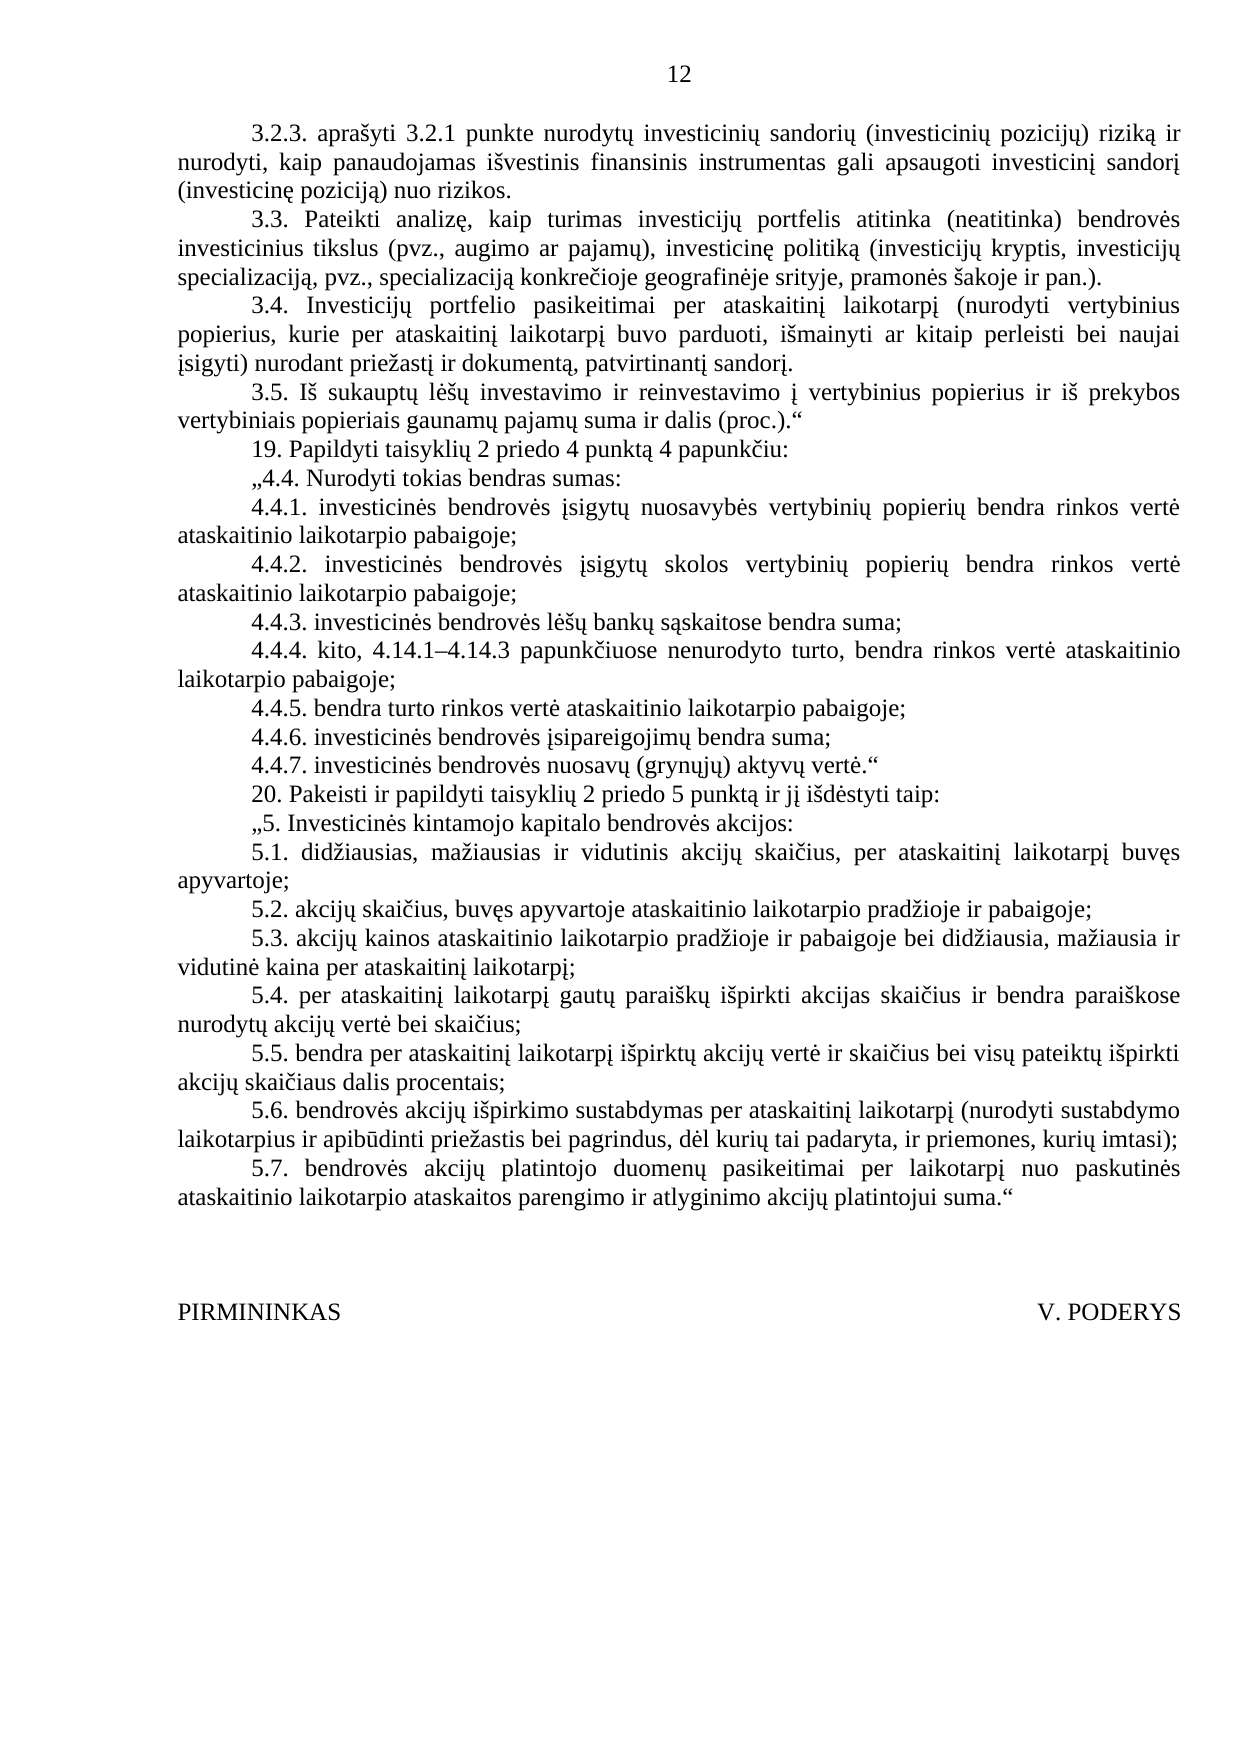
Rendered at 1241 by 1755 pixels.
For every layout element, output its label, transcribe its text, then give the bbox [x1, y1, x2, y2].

text 5.4. per ataskaitinį laikotarpį gautų paraiškų išpirkti akcijas skaičius ir bendra paraiškose nurodytų akcijų vertė bei skaičius; [177, 981, 1181, 1038]
text 3.4. Investicijų portfelio pasikeitimai per ataskaitinį laikotarpį (nurodyti vertybinius popierius, kurie per ataskaitinį laikotarpį buvo parduoti, išmainyti ar kitaip perleisti bei naujai įsigyti) nurodant priežastį ir dokumentą, patvirtinantį sandorį. [177, 291, 1181, 377]
text 5.6. bendrovės akcijų išpirkimo sustabdymas per ataskaitinį laikotarpį (nurodyti sustabdymo laikotarpius ir apibūdinti priežastis bei pagrindus, dėl kurių tai padaryta, ir priemones, kurių imtasi); [177, 1096, 1181, 1153]
text PIRMININKAS V. PODERYS [177, 1297, 1181, 1326]
text 4.4.7. investicinės bendrovės nuosavų (grynųjų) aktyvų vertė.“ [177, 751, 1181, 779]
text 4.4.5. bendra turto rinkos vertė ataskaitinio laikotarpio pabaigoje; [177, 693, 1181, 722]
text 5.2. akcijų skaičius, buvęs apyvartoje ataskaitinio laikotarpio pradžioje ir pabaigoje; [177, 894, 1181, 923]
text 5.7. bendrovės akcijų platintojo duomenų pasikeitimai per laikotarpį nuo paskutinės ataskaitinio laikotarpio ataskaitos parengimo ir atlyginimo akcijų platintojui suma.“ [177, 1153, 1181, 1211]
text 3.5. Iš sukauptų lėšų investavimo ir reinvestavimo į vertybinius popierius ir iš prekybos vertybiniais popieriais gaunamų pajamų suma ir dalis (proc.).“ [177, 377, 1181, 434]
text 5.1. didžiausias, mažiausias ir vidutinis akcijų skaičius, per ataskaitinį laikotarpį buvęs apyvartoje; [177, 837, 1181, 894]
text 3.2.3. aprašyti 3.2.1 punkte nurodytų investicinių sandorių (investicinių pozicijų) riziką ir nurodyti, kaip panaudojamas išvestinis finansinis instrumentas gali apsaugoti investicinį sandorį (investicinę poziciją) nuo rizikos. [177, 118, 1181, 204]
text 4.4.6. investicinės bendrovės įsipareigojimų bendra suma; [177, 722, 1181, 751]
text „5. Investicinės kintamojo kapitalo bendrovės akcijos: [177, 808, 1181, 837]
text 5.5. bendra per ataskaitinį laikotarpį išpirktų akcijų vertė ir skaičius bei visų pateiktų išpirkti akcijų skaičiaus dalis procentais; [177, 1038, 1181, 1096]
text 4.4.1. investicinės bendrovės įsigytų nuosavybės vertybinių popierių bendra rinkos vertė ataskaitinio laikotarpio pabaigoje; [177, 492, 1181, 549]
text „4.4. Nurodyti tokias bendras sumas: [177, 463, 1181, 492]
text 20. Pakeisti ir papildyti taisyklių 2 priedo 5 punktą ir jį išdėstyti taip: [177, 779, 1181, 808]
text 4.4.4. kito, 4.14.1–4.14.3 papunkčiuose nenurodyto turto, bendra rinkos vertė ataskaitinio laikotarpio pabaigoje; [177, 636, 1181, 693]
text 3.3. Pateikti analizę, kaip turimas investicijų portfelis atitinka (neatitinka) bendrovės investicinius tikslus (pvz., augimo ar pajamų), investicinę politiką (investicijų kryptis, investicijų specializaciją, pvz., specializaciją konkrečioje geografinėje srityje, pramonės šakoje ir pan.). [177, 204, 1181, 291]
text 4.4.2. investicinės bendrovės įsigytų skolos vertybinių popierių bendra rinkos vertė ataskaitinio laikotarpio pabaigoje; [177, 549, 1181, 607]
text 5.3. akcijų kainos ataskaitinio laikotarpio pradžioje ir pabaigoje bei didžiausia, mažiausia ir vidutinė kaina per ataskaitinį laikotarpį; [177, 923, 1181, 981]
text 4.4.3. investicinės bendrovės lėšų bankų sąskaitose bendra suma; [177, 607, 1181, 636]
text 19. Papildyti taisyklių 2 priedo 4 punktą 4 papunkčiu: [177, 434, 1181, 463]
